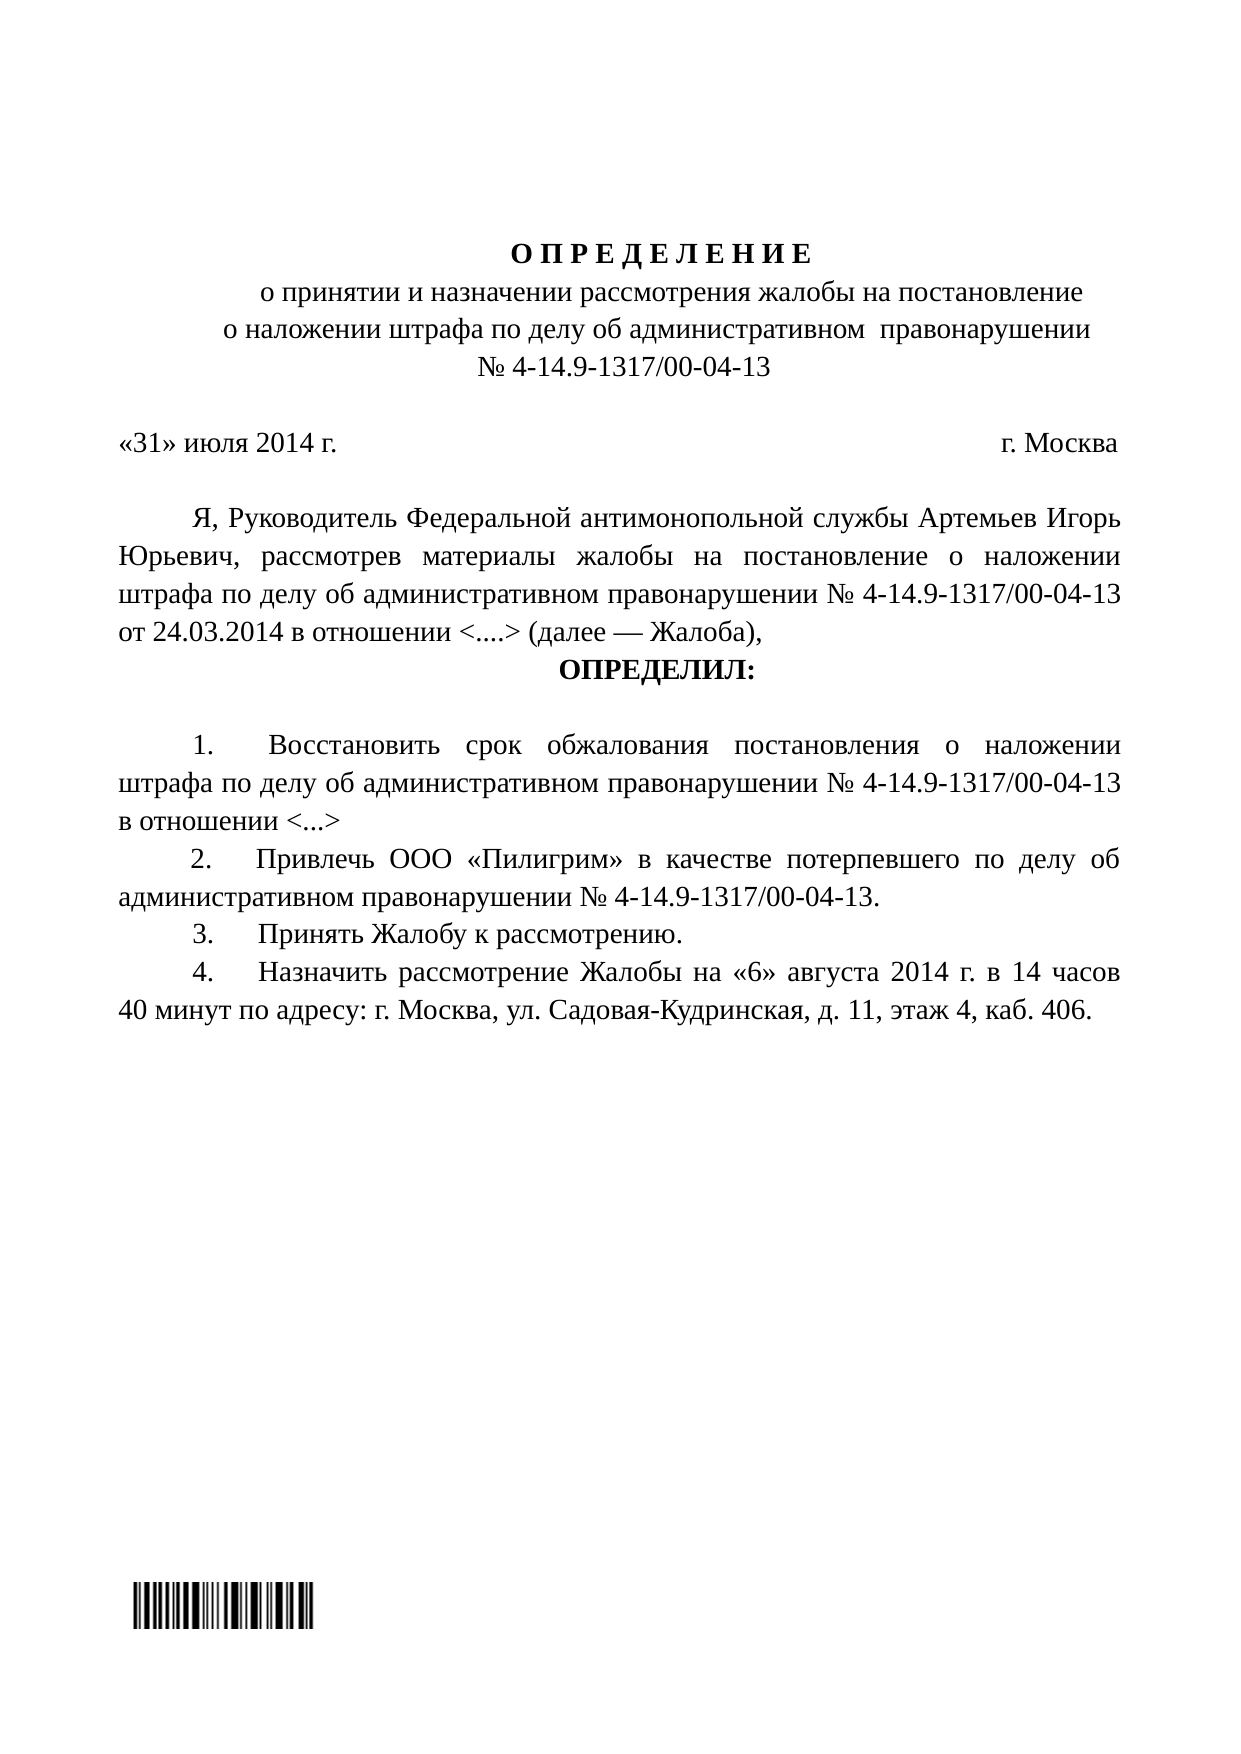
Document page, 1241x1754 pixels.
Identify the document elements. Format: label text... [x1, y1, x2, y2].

text о принятии и назначении рассмотрения жалобы на постановление [118, 269, 1122, 307]
text 4. Назначить рассмотрение Жалобы на «6» августа 2014 г. в 14 часов 40 минут по адресу: г. Москва, ул. Садовая-Кудринская, д. 11, этаж 4, каб. 406. [118, 950, 1122, 1026]
list 2. Привлечь ООО «Пилигрим» в качестве потерпевшего по делу об административном правонарушении № 4-14.9-1317/00-04-13. [118, 837, 1122, 912]
text о наложении штрафа по делу об административном правонарушении № 4-14.9-1317/00-04-13 [118, 307, 1122, 383]
list Восстановить срок обжалования постановления о наложении штрафа по делу об административном правонарушении № 4-14.9-1317/00-04-13 в отношении <...> [118, 723, 1122, 837]
text Я, Руководитель Федеральной антимонопольной службы Артемьев Игорь Юрьевич, рассмотрев материалы жалобы на постановление о наложении штрафа по делу об административном правонарушении № 4-14.9-1317/00-04-13 от 24.03.2014 в отношении <....> (далее — Жалоба), [118, 496, 1122, 647]
subtitle О П Р Е Д Е Л Е Н И Е [118, 232, 1122, 269]
picture [118, 1582, 331, 1629]
text 3. Принять Жалобу к рассмотрению. [118, 912, 1122, 950]
text ОПРЕДЕЛИЛ: [118, 647, 1122, 685]
text «31» июля 2014 г. г. Москва [118, 421, 1122, 458]
